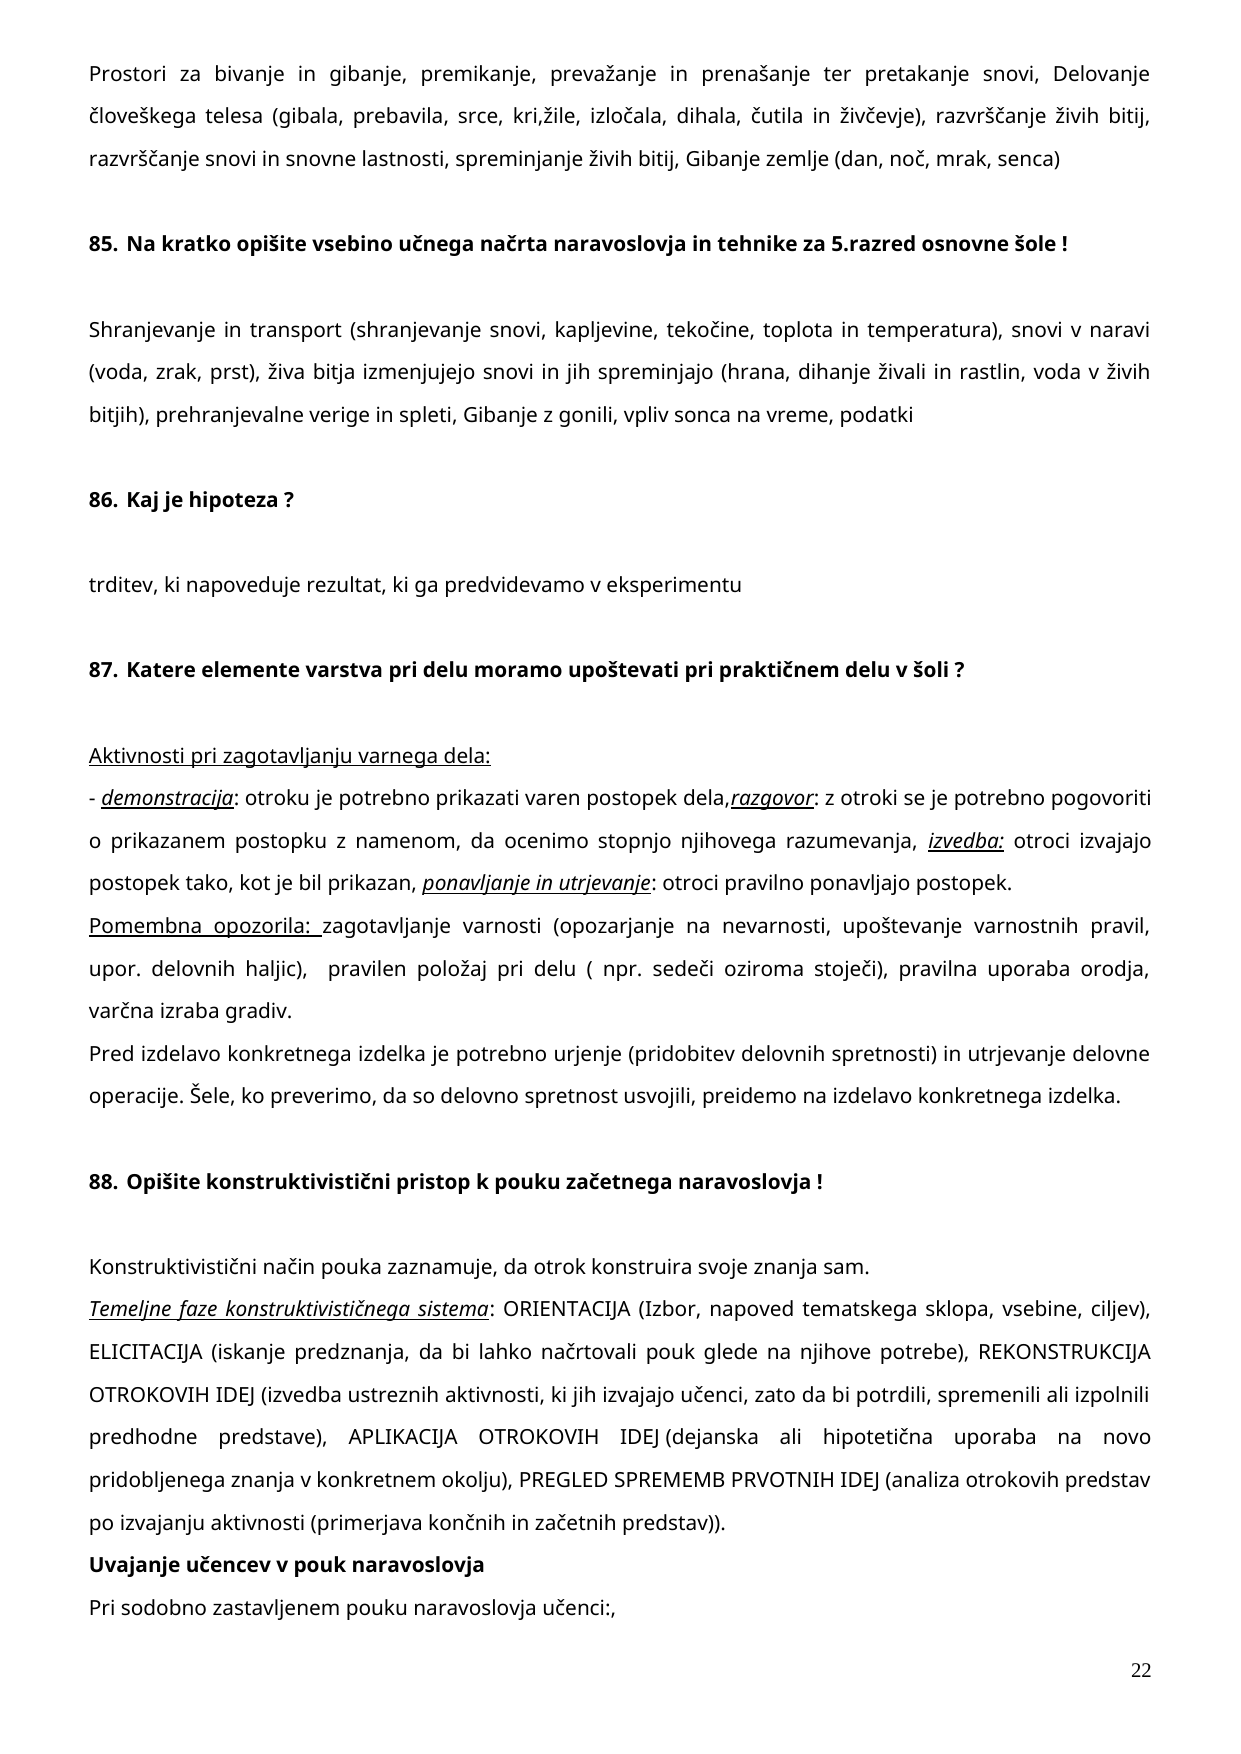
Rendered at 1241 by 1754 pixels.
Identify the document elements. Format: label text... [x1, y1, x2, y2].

list Na kratko opišite vsebino učnega načrta naravoslovja in tehnike za 5.razred osnovne šole ! [89, 229, 1152, 258]
text Prostori za bivanje in gibanje, premikanje, prevažanje in prenašanje ter pretakanje snovi, Delovanje človeškega telesa (gibala, prebavila, srce, kri,žile, izločala, dihala, čutila in živčevje), razvrščanje živih bitij, razvrščanje snovi in snovne lastnosti, spreminjanje živih bitij, Gibanje zemlje (dan, noč, mrak, senca) [89, 59, 1152, 173]
list Opišite konstruktivistični pristop k pouku začetnega naravoslovja ! [89, 1167, 1152, 1195]
text Konstruktivistični način pouka zaznamuje, da otrok konstruira svoje znanja sam. [89, 1252, 1152, 1280]
text Pomembna opozorila: zagotavljanje varnosti (opozarjanje na nevarnosti, upoštevanje varnostnih pravil, upor. delovnih haljic), pravilen položaj pri delu ( npr. sedeči oziroma stoječi), pravilna uporaba orodja, varčna izraba gradiv. [89, 911, 1152, 1025]
text Pred izdelavo konkretnega izdelka je potrebno urjenje (pridobitev delovnih spretnosti) in utrjevanje delovne operacije. Šele, ko preverimo, da so delovno spretnost usvojili, preidemo na izdelavo konkretnega izdelka. [89, 1039, 1152, 1110]
text Aktivnosti pri zagotavljanju varnega dela: [89, 741, 1152, 769]
text - demonstracija: otroku je potrebno prikazati varen postopek dela,razgovor: z otroki se je potrebno pogovoriti o prikazanem postopku z namenom, da ocenimo stopnjo njihovega razumevanja, izvedba: otroci izvajajo postopek tako, kot je bil prikazan, ponavljanje in utrjevanje: otroci pravilno ponavljajo postopek. [89, 783, 1152, 897]
text Shranjevanje in transport (shranjevanje snovi, kapljevine, tekočine, toplota in temperatura), snovi v naravi (voda, zrak, prst), živa bitja izmenjujejo snovi in jih spreminjajo (hrana, dihanje živali in rastlin, voda v živih bitjih), prehranjevalne verige in spleti, Gibanje z gonili, vpliv sonca na vreme, podatki [89, 315, 1152, 428]
text trditev, ki napoveduje rezultat, ki ga predvidevamo v eksperimentu [89, 570, 1152, 599]
list Katere elemente varstva pri delu moramo upoštevati pri praktičnem delu v šoli ? [89, 656, 1152, 684]
text Pri sodobno zastavljenem pouku naravoslovja učenci:, [89, 1593, 1152, 1621]
text Uvajanje učencev v pouk naravoslovja [89, 1550, 1152, 1579]
list Kaj je hipoteza ? [89, 485, 1152, 513]
text Temeljne faze konstruktivističnega sistema: ORIENTACIJA (Izbor, napoved tematskega sklopa, vsebine, ciljev), ELICITACIJA (iskanje predznanja, da bi lahko načrtovali pouk glede na njihove potrebe), REKONSTRUKCIJA OTROKOVIH IDEJ (izvedba ustreznih aktivnosti, ki jih izvajajo učenci, zato da bi potrdili, spremenili ali izpolnili predhodne predstave), APLIKACIJA OTROKOVIH IDEJ (dejanska ali hipotetična uporaba na novo pridobljenega znanja v konkretnem okolju), PREGLED SPREMEMB PRVOTNIH IDEJ (analiza otrokovih predstav po izvajanju aktivnosti (primerjava končnih in začetnih predstav)). [89, 1294, 1152, 1536]
